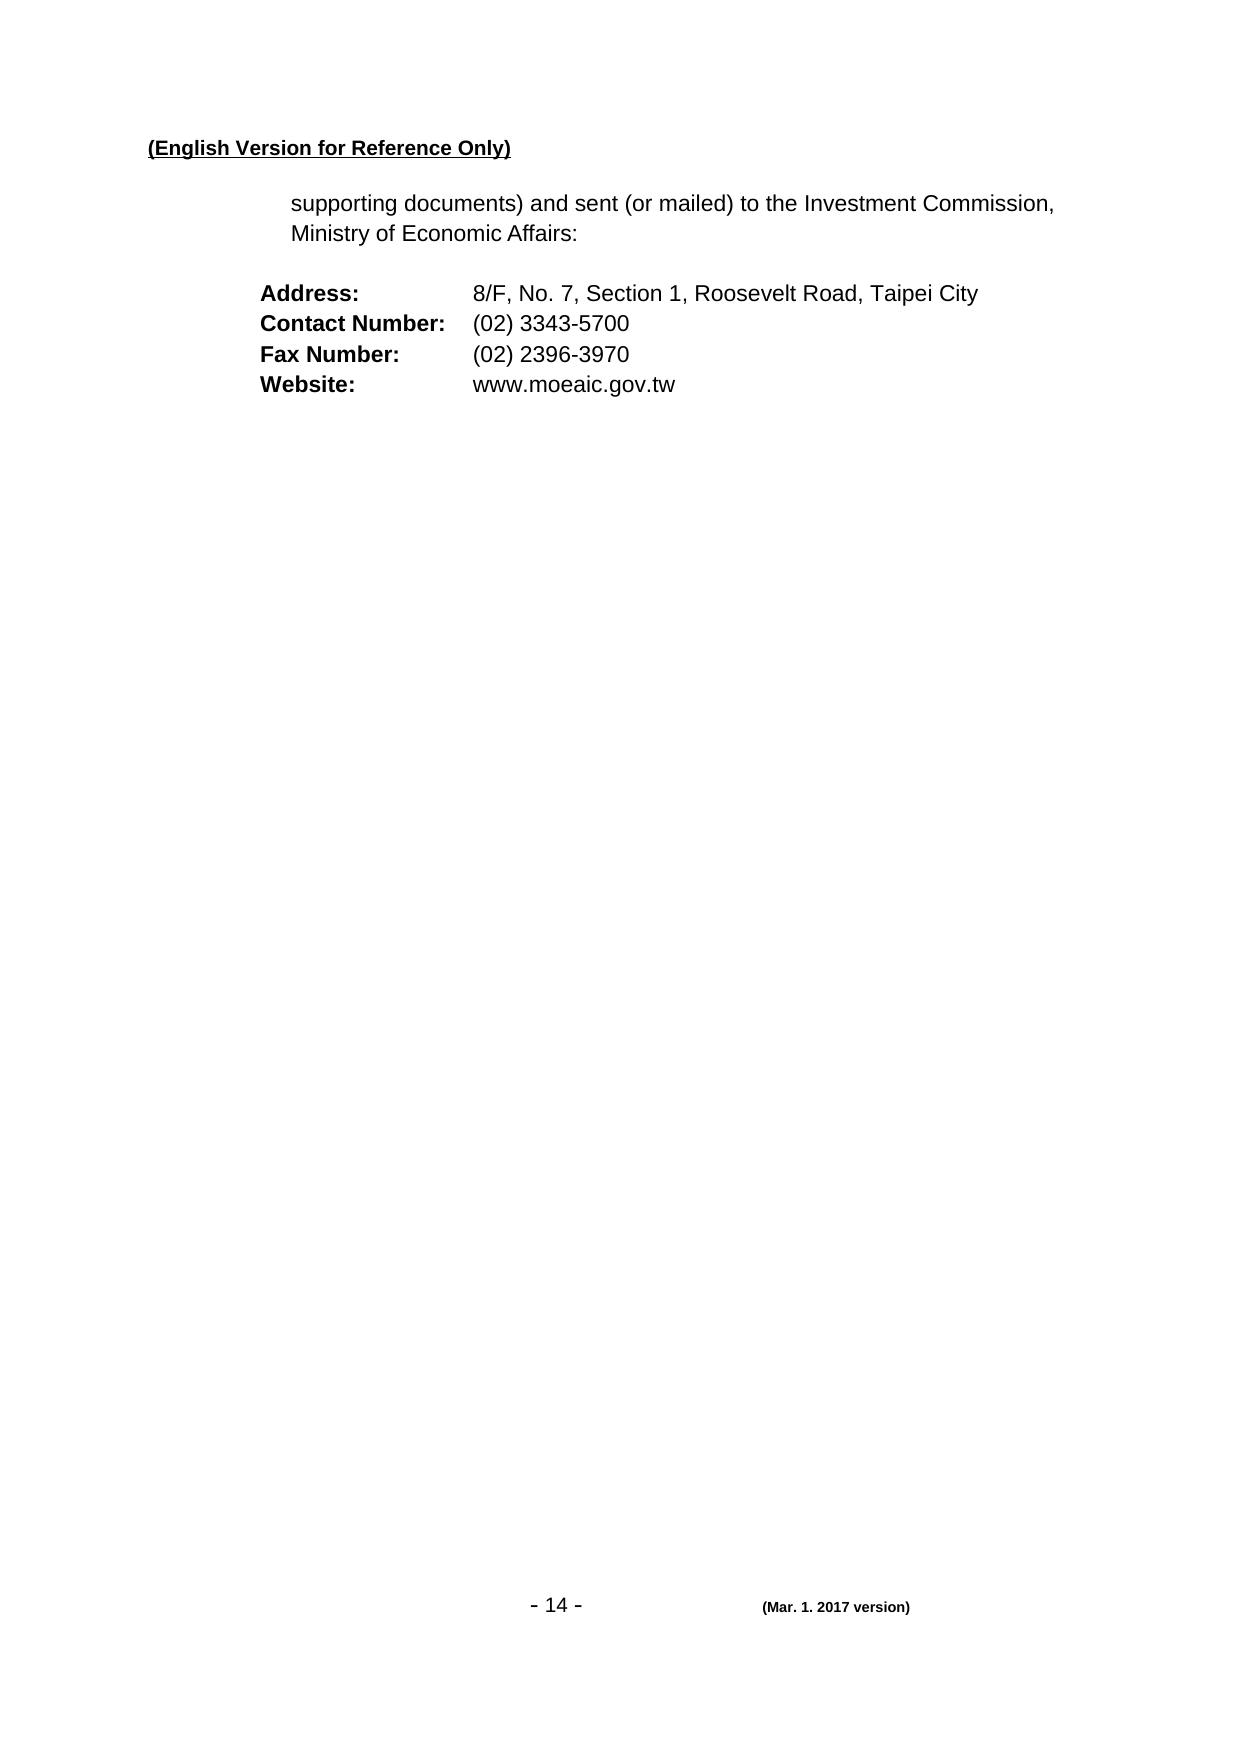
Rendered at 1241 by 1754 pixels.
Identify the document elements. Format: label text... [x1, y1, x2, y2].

text Fax Number: (02) 2396-3970 [260, 341, 1092, 367]
text Contact Number: (02) 3343-5700 [260, 310, 1092, 337]
text Address: 8/F, No. 7, Section 1, Roosevelt Road, Taipei City [260, 280, 1092, 306]
text Website: www.moeaic.gov.tw [260, 371, 1092, 397]
list For Form D tendered by Overseas Chinese or Foreign National investors, 1 original copy of Form D with relevant seal/ signature and other required documents should be submitted. For Form D tendered by Mainland Investors, 10 copies of Form D (1 original, 9 photocopies) with relevant seal/ signature and other required documents should be submitted (photocopies are required to contain all supporting documents) and sent (or mailed) to the Investment Commission, Ministry of Economic Affairs: [148, 189, 1092, 246]
